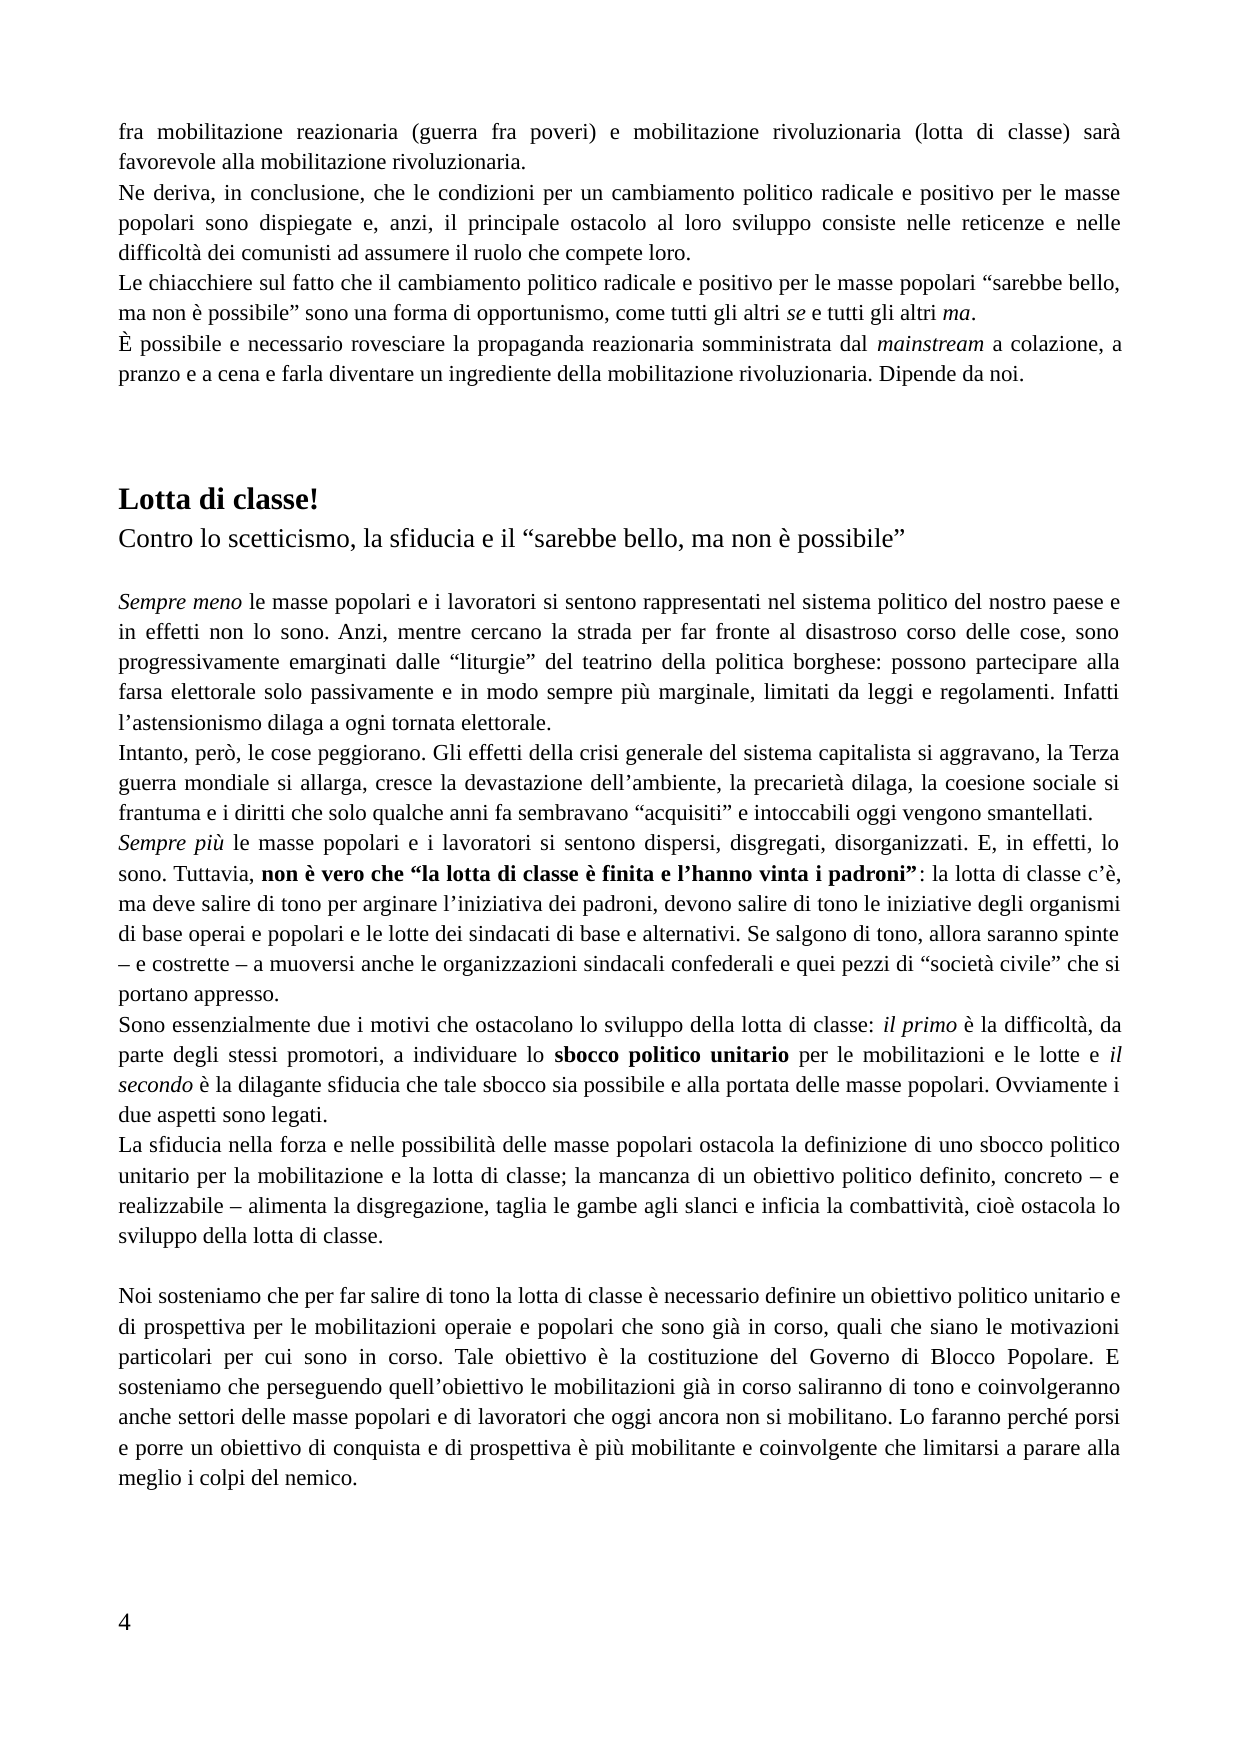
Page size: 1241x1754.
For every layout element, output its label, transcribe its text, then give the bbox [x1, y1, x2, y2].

text Ne deriva, in conclusione, che le condizioni per un cambiamento politico radicale e positivo per le masse popolari sono dispiegate e, anzi, il principale ostacolo al loro sviluppo consiste nelle reticenze e nelle difficoltà dei comunisti ad assumere il ruolo che compete loro. [118, 178, 1122, 265]
text Sono essenzialmente due i motivi che ostacolano lo sviluppo della lotta di classe: il primo è la difficoltà, da parte degli stessi promotori, a individuare lo sbocco politico unitario per le mobilitazioni e le lotte e il secondo è la dilagante sfiducia che tale sbocco sia possibile e alla portata delle masse popolari. Ovviamente i due aspetti sono legati. [118, 1011, 1122, 1128]
text Noi sosteniamo che per far salire di tono la lotta di classe è necessario definire un obiettivo politico unitario e di prospettiva per le mobilitazioni operaie e popolari che sono già in corso, quali che siano le motivazioni particolari per cui sono in corso. Tale obiettivo è la costituzione del Governo di Blocco Popolare. E sosteniamo che perseguendo quell’obiettivo le mobilitazioni già in corso saliranno di tono e coinvolgeranno anche settori delle masse popolari e di lavoratori che oggi ancora non si mobilitano. Lo faranno perché porsi e porre un obiettivo di conquista e di prospettiva è più mobilitante e coinvolgente che limitarsi a parare alla meglio i colpi del nemico. [118, 1283, 1122, 1490]
text Contro lo scetticismo, la sfiducia e il “sarebbe bello, ma non è possibile” [118, 522, 1122, 553]
text Le chiacchiere sul fatto che il cambiamento politico radicale e positivo per le masse popolari “sarebbe bello, ma non è possibile” sono una forma di opportunismo, come tutti gli altri se e tutti gli altri ma. [118, 269, 1122, 326]
text Lotta di classe! [118, 481, 1122, 517]
text La sfiducia nella forza e nelle possibilità delle masse popolari ostacola la definizione di uno sbocco politico unitario per la mobilitazione e la lotta di classe; la mancanza di un obiettivo politico definito, concreto – e realizzabile – alimenta la disgregazione, taglia le gambe agli slanci e inficia la combattività, cioè ostacola lo sviluppo della lotta di classe. [118, 1132, 1122, 1248]
text Intanto, però, le cose peggiorano. Gli effetti della crisi generale del sistema capitalista si aggravano, la Terza guerra mondiale si allarga, cresce la devastazione dell’ambiente, la precarietà dilaga, la coesione sociale si frantuma e i diritti che solo qualche anni fa sembravano “acquisiti” e intoccabili oggi vengono smantellati. [118, 739, 1122, 826]
text Sempre più le masse popolari e i lavoratori si sentono dispersi, disgregati, disorganizzati. E, in effetti, lo sono. Tuttavia, non è vero che “la lotta di classe è finita e l’hanno vinta i padroni”: la lotta di classe c’è, ma deve salire di tono per arginare l’iniziativa dei padroni, devono salire di tono le iniziative degli organismi di base operai e popolari e le lotte dei sindacati di base e alternativi. Se salgono di tono, allora saranno spinte – e costrette – a muoversi anche le organizzazioni sindacali confederali e quei pezzi di “società civile” che si portano appresso. [118, 829, 1122, 1007]
text fra mobilitazione reazionaria (guerra fra poveri) e mobilitazione rivoluzionaria (lotta di classe) sarà favorevole alla mobilitazione rivoluzionaria. [118, 118, 1122, 175]
text Sempre meno le masse popolari e i lavoratori si sentono rappresentati nel sistema politico del nostro paese e in effetti non lo sono. Anzi, mentre cercano la strada per far fronte al disastroso corso delle cose, sono progressivamente emarginati dalle “liturgie” del teatrino della politica borghese: possono partecipare alla farsa elettorale solo passivamente e in modo sempre più marginale, limitati da leggi e regolamenti. Infatti l’astensionismo dilaga a ogni tornata elettorale. [118, 588, 1122, 735]
text È possibile e necessario rovesciare la propaganda reazionaria somministrata dal mainstream a colazione, a pranzo e a cena e farla diventare un ingrediente della mobilitazione rivoluzionaria. Dipende da noi. [118, 329, 1122, 386]
